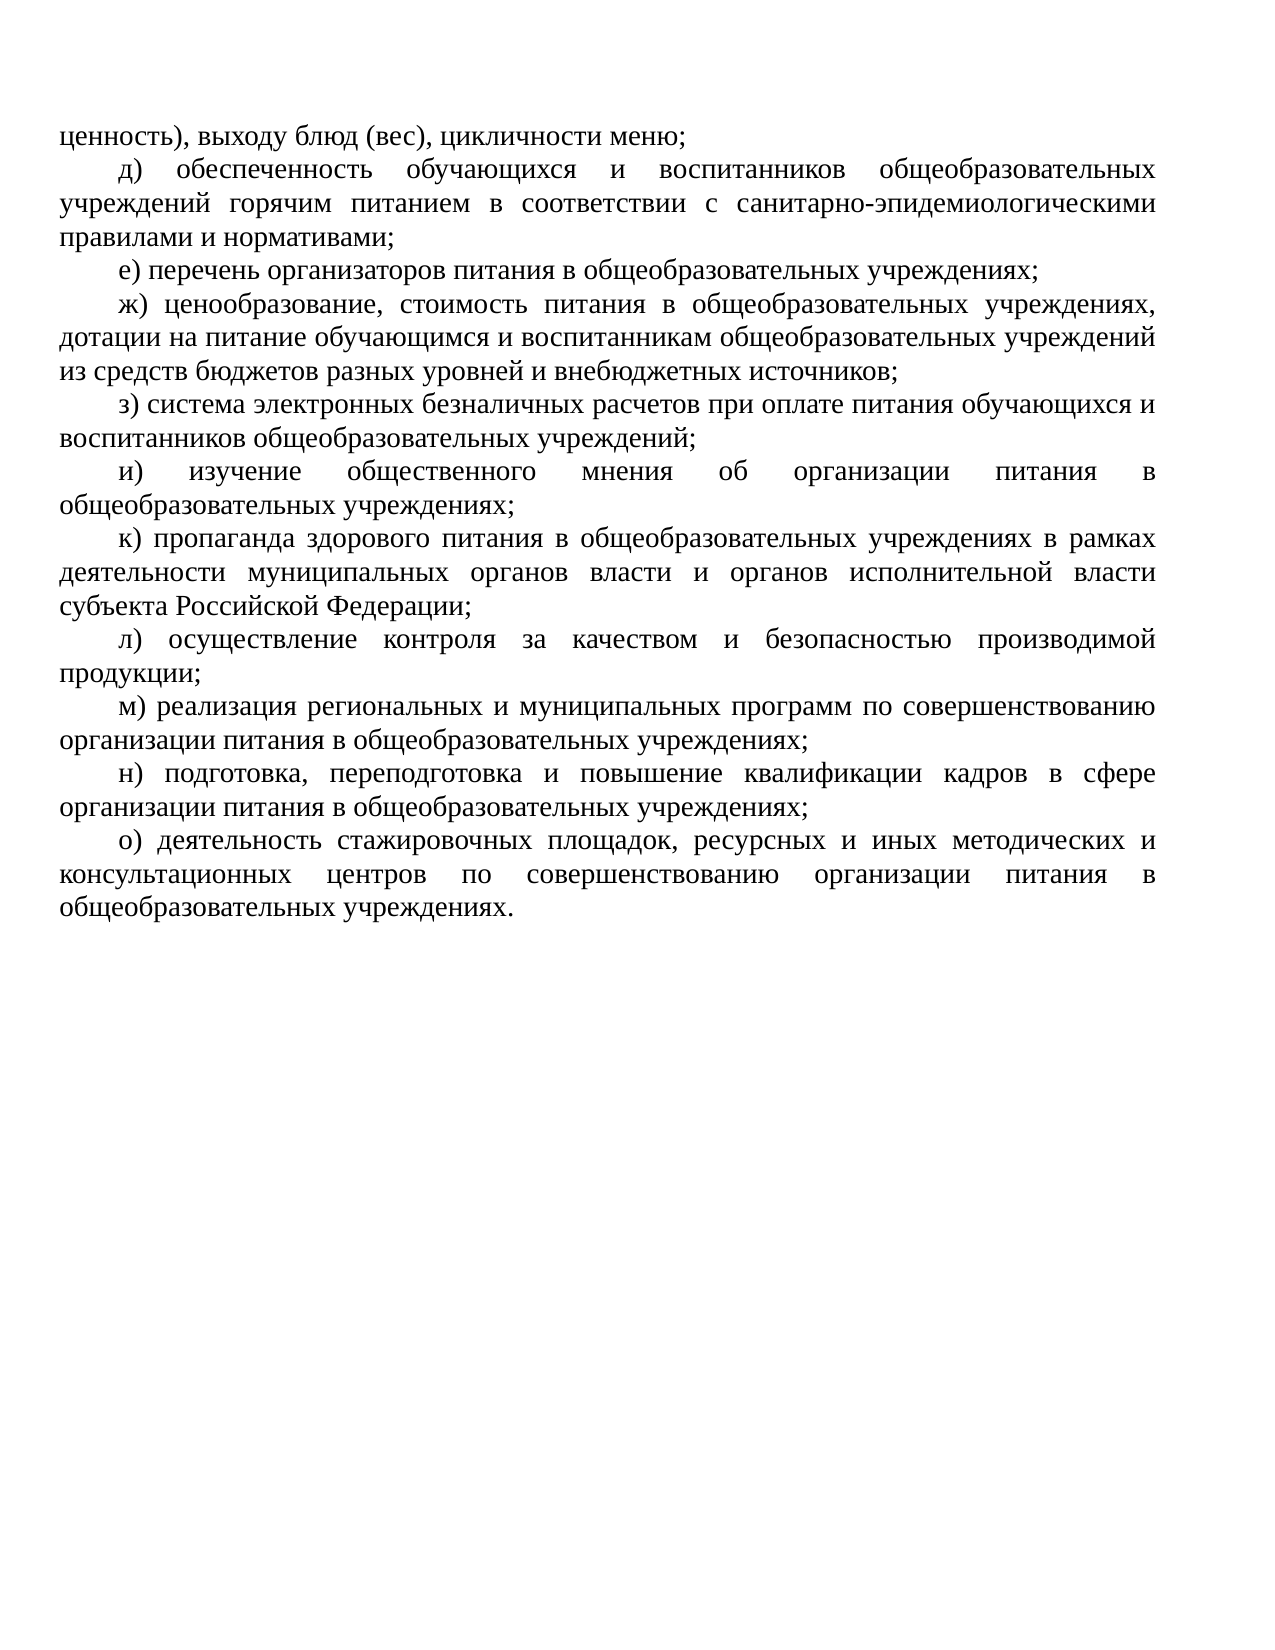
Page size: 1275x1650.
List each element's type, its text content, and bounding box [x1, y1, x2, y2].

text м) реализация региональных и муниципальных программ по совершенствованию организации питания в общеобразовательных учреждениях; [59, 688, 1157, 755]
text л) осуществление контроля за качеством и безопасностью производимой продукции; [59, 621, 1157, 688]
text е) перечень организаторов питания в общеобразовательных учреждениях; [59, 252, 1157, 286]
text ценность), выходу блюд (вес), цикличности меню; [59, 118, 1157, 152]
text и) изучение общественного мнения об организации питания в общеобразовательных учреждениях; [59, 453, 1157, 521]
text ж) ценообразование, стоимость питания в общеобразовательных учреждениях, дотации на питание обучающимся и воспитанникам общеобразовательных учреждений из средств бюджетов разных уровней и внебюджетных источников; [59, 286, 1157, 386]
text о) деятельность стажировочных площадок, ресурсных и иных методических и консультационных центров по совершенствованию организации питания в общеобразовательных учреждениях. [59, 822, 1157, 923]
text з) система электронных безналичных расчетов при оплате питания обучающихся и воспитанников общеобразовательных учреждений; [59, 386, 1157, 453]
text д) обеспеченность обучающихся и воспитанников общеобразовательных учреждений горячим питанием в соответствии с санитарно-эпидемиологическими правилами и нормативами; [59, 152, 1157, 252]
text н) подготовка, переподготовка и повышение квалификации кадров в сфере организации питания в общеобразовательных учреждениях; [59, 755, 1157, 822]
text к) пропаганда здорового питания в общеобразовательных учреждениях в рамках деятельности муниципальных органов власти и органов исполнительной власти субъекта Российской Федерации; [59, 521, 1157, 621]
